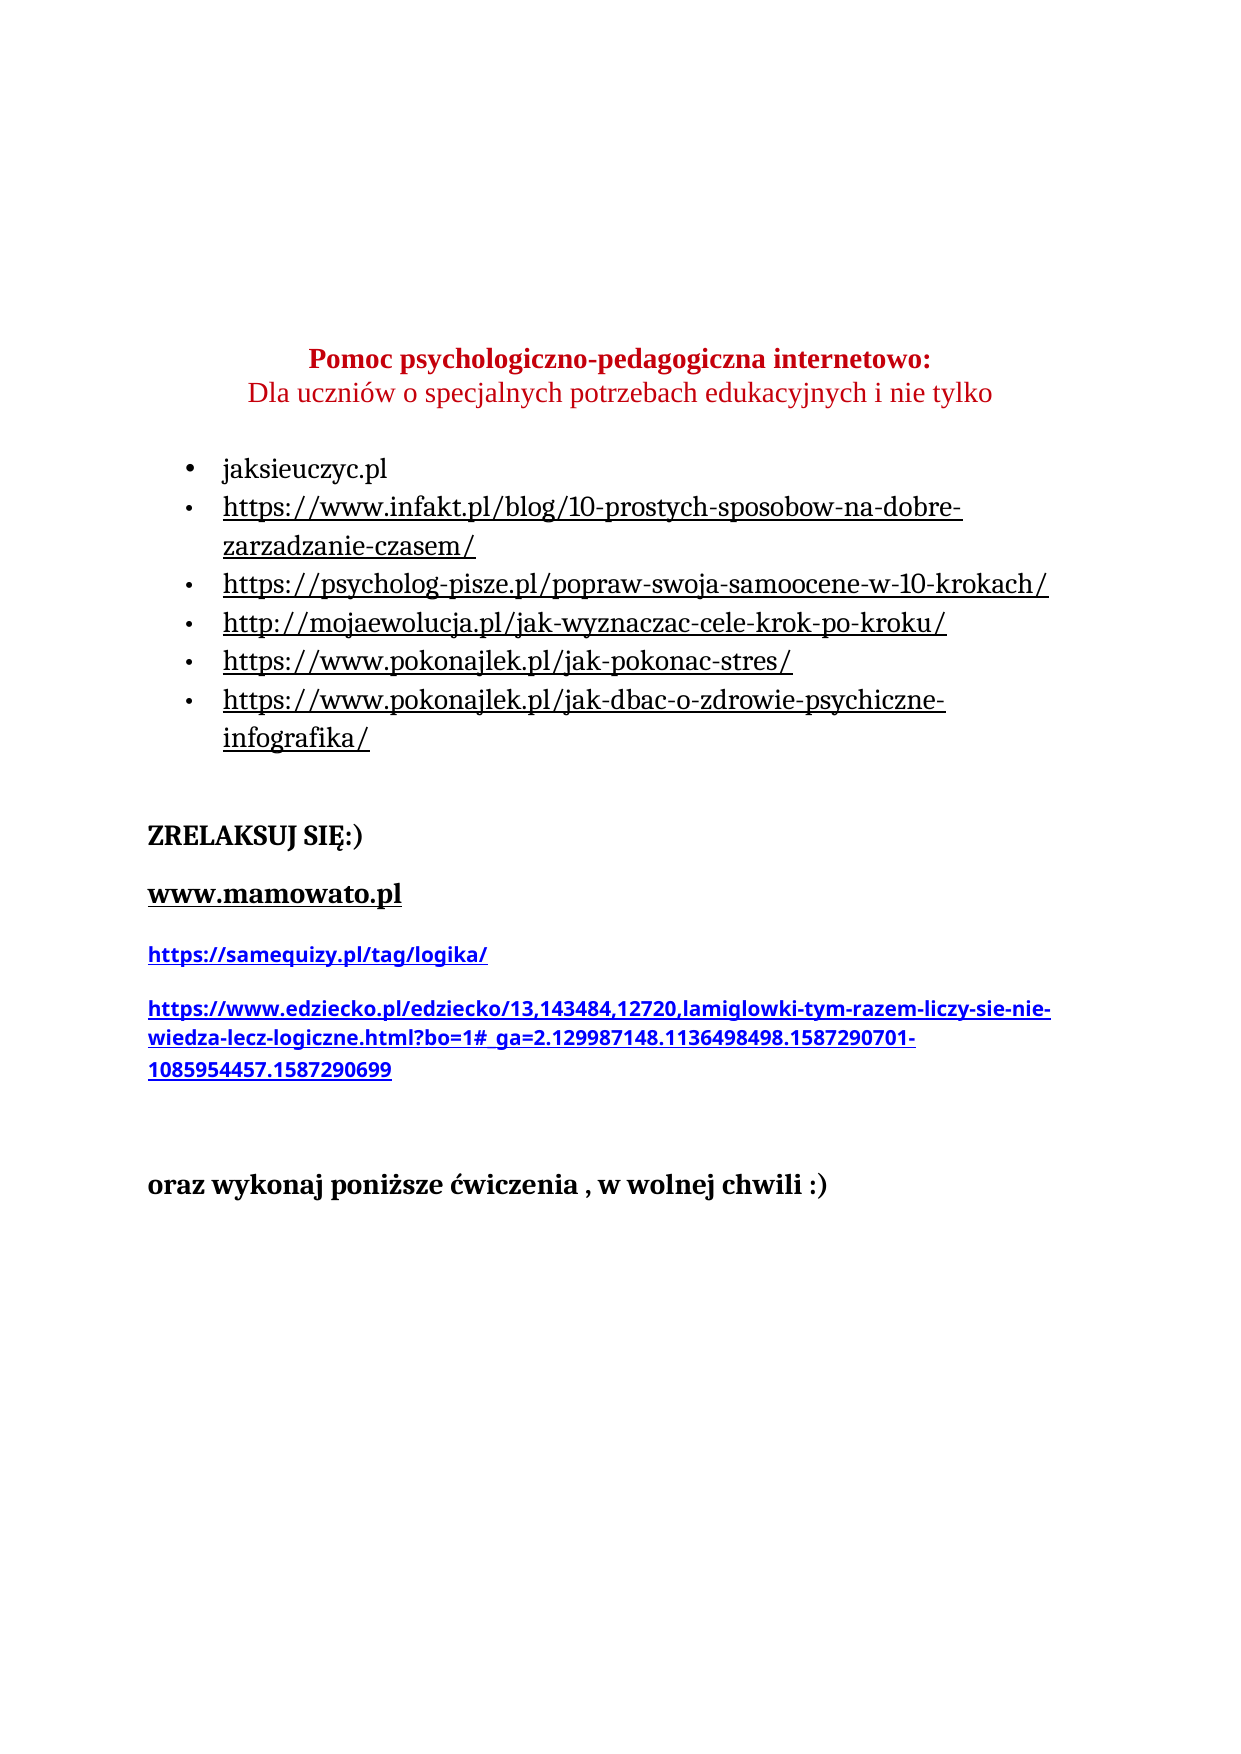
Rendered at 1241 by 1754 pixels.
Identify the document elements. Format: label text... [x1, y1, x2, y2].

list http://mojaewolucja.pl/jak-wyznaczac-cele-krok-po-kroku/ [185, 606, 1093, 639]
text https://www.edziecko.pl/edziecko/13,143484,12720,lamiglowki-tym-razem-liczy-sie-nie-wiedza-lecz-logiczne.html?bo=1#_ga=2.129987148.1136498498.1587290701-1085954457.1587290699 [148, 994, 1093, 1085]
text www.mamowato.pl [148, 877, 1093, 911]
list https://psycholog-pisze.pl/popraw-swoja-samoocene-w-10-krokach/ [185, 567, 1093, 601]
list https://www.pokonajlek.pl/jak-dbac-o-zdrowie-psychiczne-infografika/ [185, 683, 1093, 755]
list jaksieuczyc.pl [185, 452, 1093, 485]
subtitle Pomoc psychologiczno-pedagogiczna internetowo: [148, 341, 1093, 375]
list https://www.pokonajlek.pl/jak-pokonac-stres/ [185, 644, 1093, 678]
list https://www.infakt.pl/blog/10-prostych-sposobow-na-dobre-zarzadzanie-czasem/ [185, 490, 1093, 562]
text Dla uczniów o specjalnych potrzebach edukacyjnych i nie tylko [148, 375, 1093, 408]
text oraz wykonaj poniższe ćwiczenia , w wolnej chwili :) [148, 1168, 1093, 1202]
text https://samequizy.pl/tag/logika/ [148, 936, 1093, 969]
text ZRELAKSUJ SIĘ:) [148, 819, 1093, 852]
